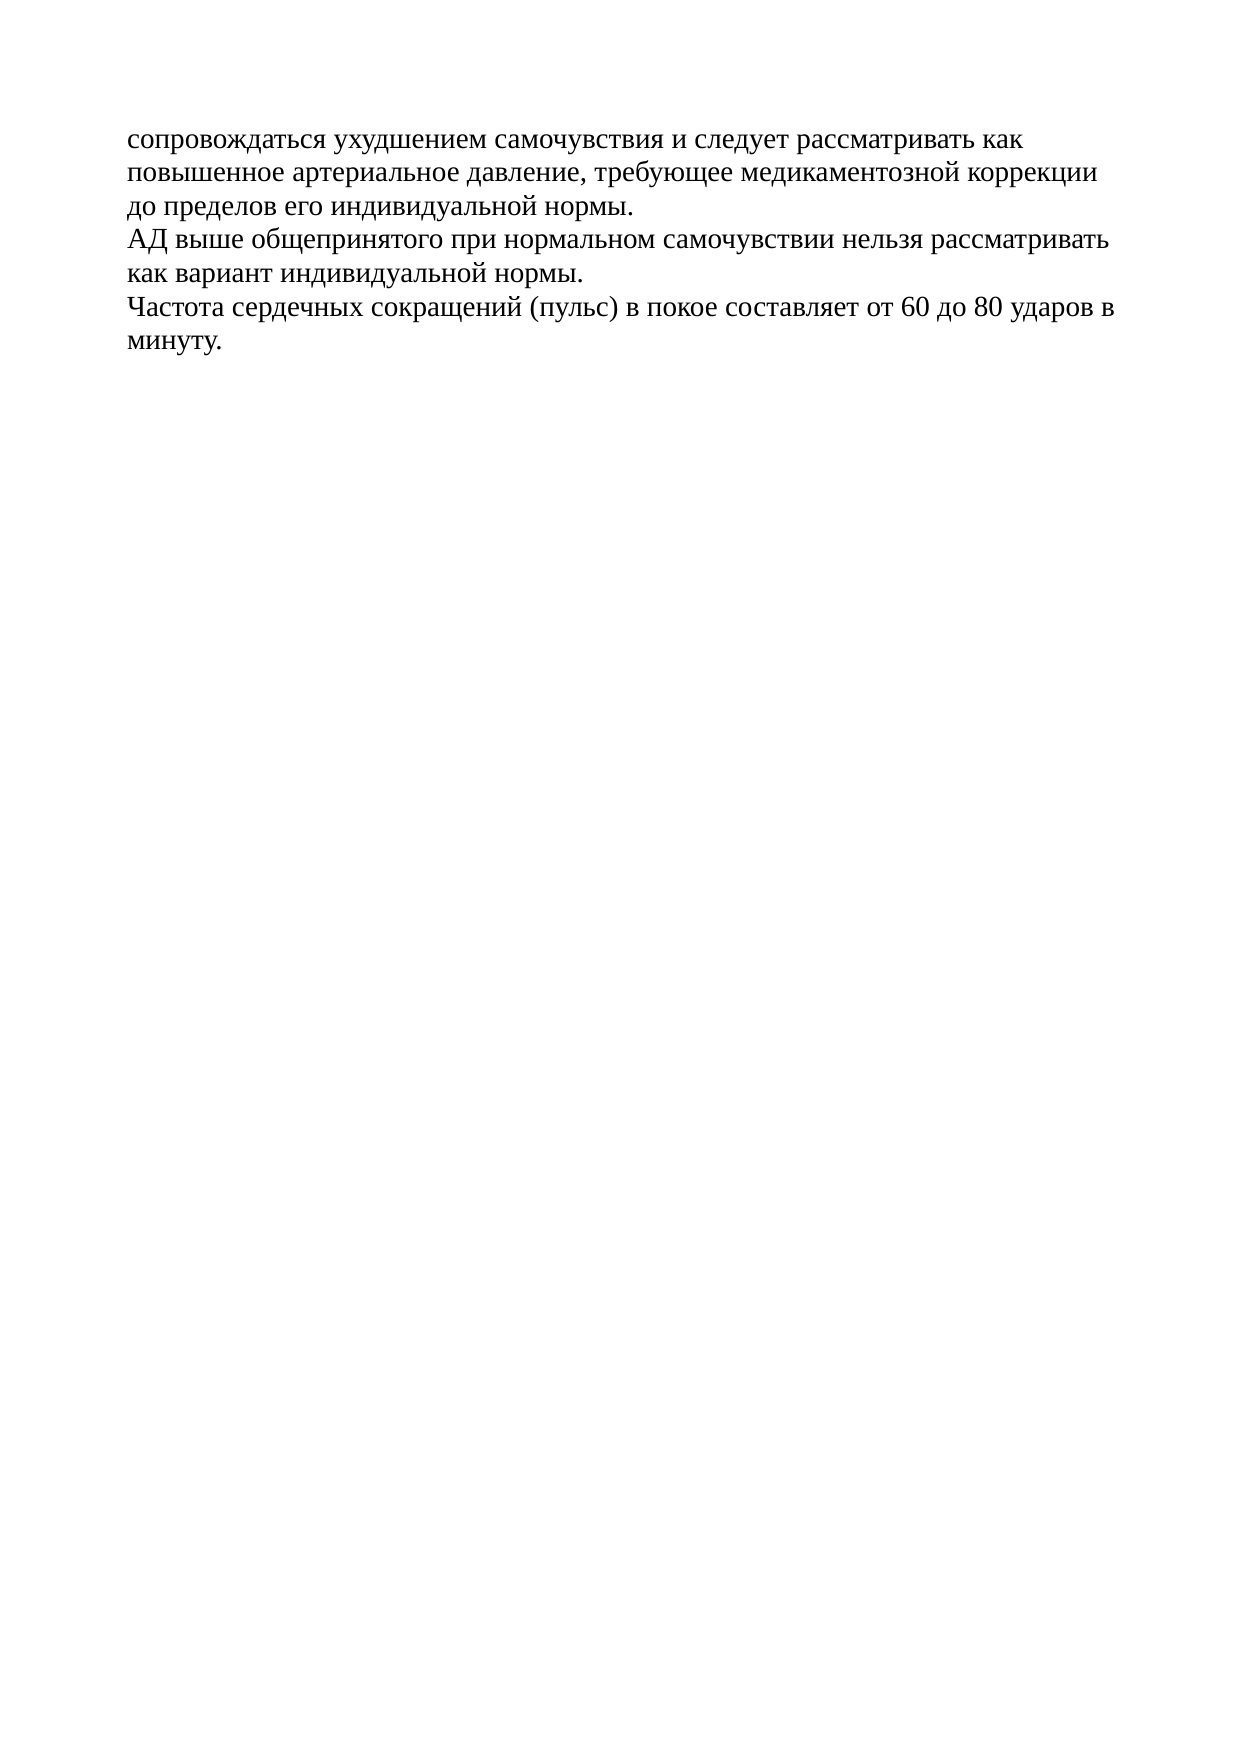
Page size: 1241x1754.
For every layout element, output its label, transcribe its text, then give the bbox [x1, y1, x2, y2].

table_header [118, 451, 1122, 616]
table_header сопровождаться ухудшением самочувствия и следует рассматривать как повышенное артериальное давление, требующее медикаментозной коррекции до пределов его индивидуальной нормы. АД выше общепринятого при нормальном самочувствии нельзя рассматривать как вариант индивидуальной нормы. Частота сердечных сокращений (пульс) в покое составляет от 60 до 80 ударов в минуту. [124, 118, 1123, 451]
